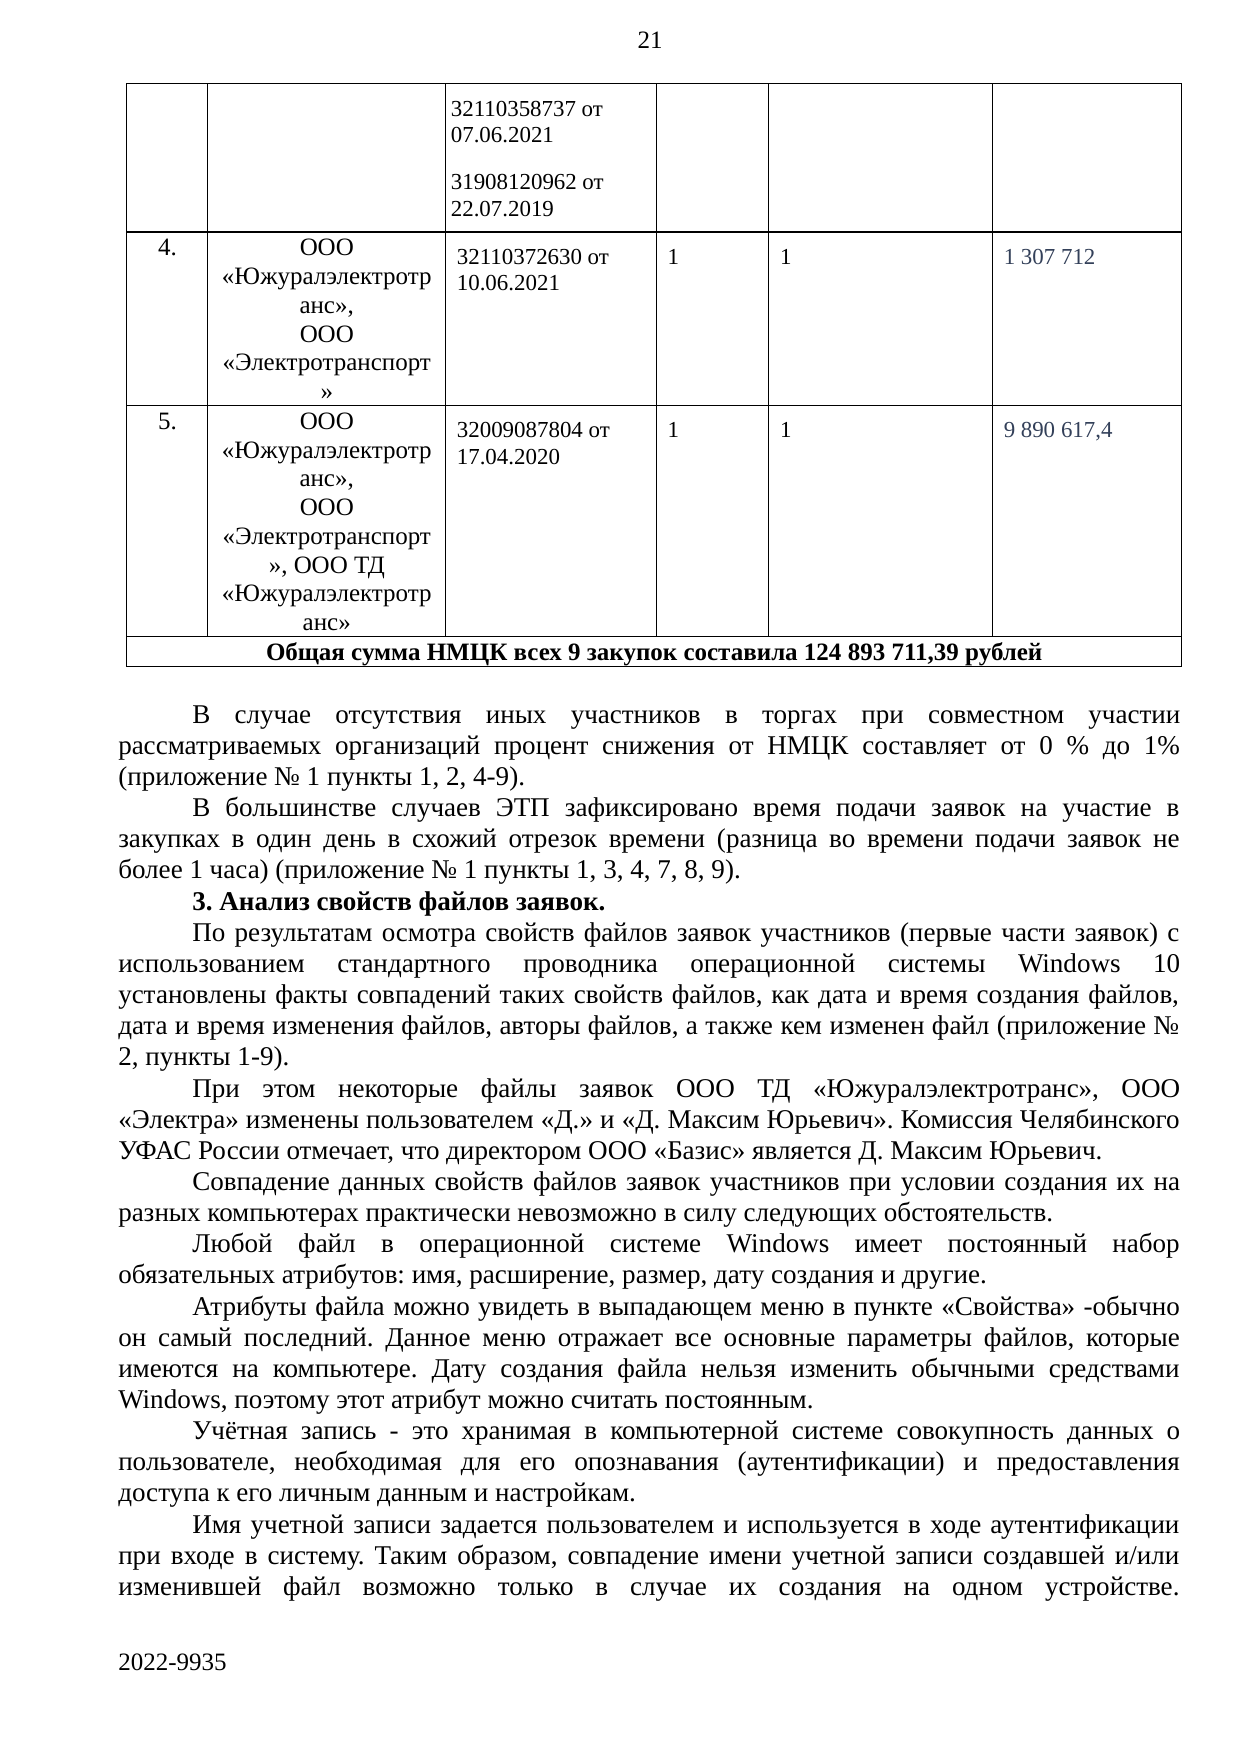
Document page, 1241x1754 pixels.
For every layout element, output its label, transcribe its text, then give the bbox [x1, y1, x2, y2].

table_cell 1 [769, 233, 992, 405]
table_cell [127, 84, 207, 231]
text Любой файл в операционной системе Windows имеет постоянный набор обязательных атрибутов: имя, расширение, размер, дату создания и другие. [118, 1227, 1181, 1290]
table_cell 32110372630 от 10.06.2021 [446, 233, 656, 405]
table_cell [657, 84, 768, 231]
text 3. Анализ свойств файлов заявок. [118, 885, 1181, 916]
text Имя учетной записи задается пользователем и используется в ходе аутентификации при входе в систему. Таким образом, совпадение имени учетной записи создавшей и/или изменившей файл возможно только в случае их создания на одном устройстве. [118, 1508, 1181, 1601]
text В большинстве случаев ЭТП зафиксировано время подачи заявок на участие в закупках в один день в схожий отрезок времени (разница во времени подачи заявок не более 1 часа) (приложение № 1 пункты 1, 3, 4, 7, 8, 9). [118, 791, 1181, 885]
table_cell ООО «Южуралэлектротранс», ООО «Электротранспорт» [208, 233, 445, 405]
table_cell 9 890 617,4 [993, 406, 1181, 636]
table_cell 1 307 712 [993, 233, 1181, 405]
table_cell [208, 84, 445, 231]
table_cell [993, 84, 1181, 231]
text При этом некоторые файлы заявок ООО ТД «Южуралэлектротранс», ООО «Электра» изменены пользователем «Д.» и «Д. Максим Юрьевич». Комиссия Челябинского УФАС России отмечает, что директором ООО «Базис» является Д. Максим Юрьевич. [118, 1072, 1181, 1165]
table_cell ООО «Южуралэлектротранс», ООО «Электротранспорт», ООО ТД «Южуралэлектротранс» [208, 406, 445, 636]
table_cell 1 [769, 406, 992, 636]
table_cell 1 [657, 406, 768, 636]
table_cell 5. [127, 406, 207, 636]
table_cell 32110358737 от 07.06.2021 31908120962 от 22.07.2019 [446, 84, 656, 231]
text В случае отсутствия иных участников в торгах при совместном участии рассматриваемых организаций процент снижения от НМЦК составляет от 0 % до 1% (приложение № 1 пункты 1, 2, 4-9). [118, 698, 1181, 791]
table_cell 32009087804 от 17.04.2020 [446, 406, 656, 636]
table_cell [769, 84, 992, 231]
text Атрибуты файла можно увидеть в выпадающем меню в пункте «Свойства» -обычно он самый последний. Данное меню отражает все основные параметры файлов, которые имеются на компьютере. Дату создания файла нельзя изменить обычными средствами Windows, поэтому этот атрибут можно считать постоянным. [118, 1290, 1181, 1414]
table_cell Общая сумма НМЦК всех 9 закупок составила 124 893 711,39 рублей [127, 637, 1181, 666]
text Совпадение данных свойств файлов заявок участников при условии создания их на разных компьютерах практически невозможно в силу следующих обстоятельств. [118, 1165, 1181, 1227]
table_cell 4. [127, 233, 207, 405]
table_cell 1 [657, 233, 768, 405]
text По результатам осмотра свойств файлов заявок участников (первые части заявок) с использованием стандартного проводника операционной системы Windows 10 установлены факты совпадений таких свойств файлов, как дата и время создания файлов, дата и время изменения файлов, авторы файлов, а также кем изменен файл (приложение № 2, пункты 1-9). [118, 916, 1181, 1072]
text Учётная запись - это хранимая в компьютерной системе совокупность данных о пользователе, необходимая для его опознавания (аутентификации) и предоставления доступа к его личным данным и настройкам. [118, 1414, 1181, 1508]
